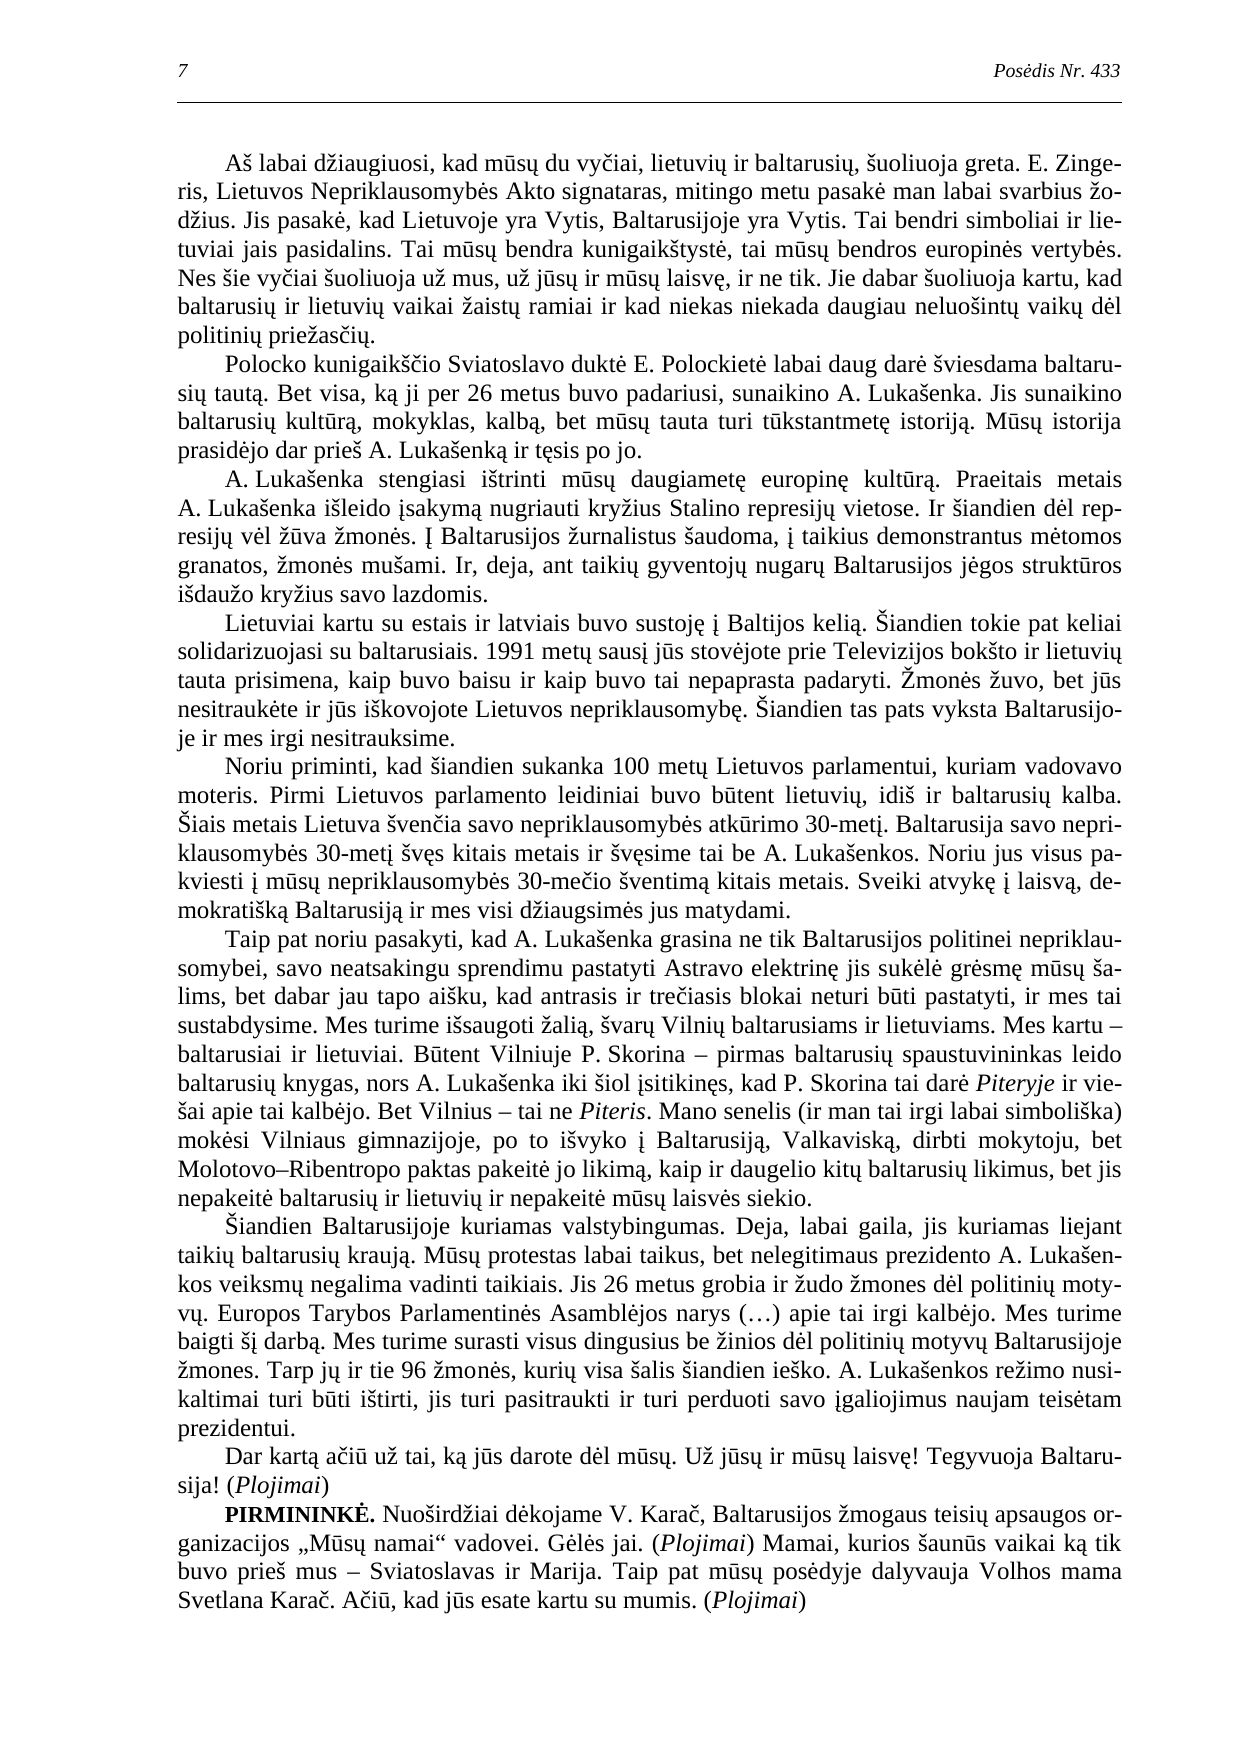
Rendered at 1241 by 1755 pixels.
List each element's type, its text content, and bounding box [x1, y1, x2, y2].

text Šian­dien Bal­ta­ru­si­jo­je ku­ria­mas vals­ty­bin­gu­mas. De­ja, la­bai gai­la, jis ku­ria­mas lie­jant tai­kių bal­ta­ru­sių krau­ją. Mūsų protestas labai taikus, bet nelegitimaus prezidento A. Lu­ka­šen­kos veiksmų ne­ga­li­ma va­din­ti tai­kiais. Jis 26 me­tus gro­bia ir žu­do žmo­nes dėl po­li­ti­nių mo­ty­vų. Eu­ro­pos Ta­ry­bos Par­la­men­ti­nės Asam­blė­jos na­rys (…) apie tai ir­gi kal­bė­jo. Mes tu­ri­me baig­ti šį dar­bą. Mes tu­ri­me su­ras­ti vi­sus din­gu­sius be ži­nios dėl po­li­ti­nių mo­ty­vų Bal­ta­ru­si­jo­je žmo­nes. Tarp jų ir tie 96 žmo­nės, ku­rių vi­sa ša­lis šian­dien ieš­ko. A. Lu­ka­šen­kos re­ži­mo nu­si­kal­ti­mai tu­ri bū­ti iš­tir­ti, jis tu­ri pa­si­trauk­ti ir tu­ri per­duo­ti sa­vo įga­lio­ji­mus nau­jam tei­sė­tam pre­zi­den­tui. [177, 1211, 1122, 1441]
text Dar kar­tą ačiū už tai, ką jūs da­ro­te dėl mū­sų. Už jū­sų ir mū­sų lais­vę! Te­gy­vuo­ja Bal­ta­ru­si­ja! (Plo­ji­mai) [177, 1441, 1122, 1499]
text Taip pat no­riu pa­sa­ky­ti, kad A. Lu­ka­šen­ka gra­si­na ne tik Bal­ta­ru­si­jos po­li­ti­nei ne­pri­klau­so­my­bei, sa­vo ne­at­sa­kin­gu spren­di­mu pa­sta­ty­ti Ast­ra­vo elek­tri­nę jis su­kė­lė grės­mę mū­sų ša­lims, bet da­bar jau ta­po aiš­ku, kad ant­ra­sis ir tre­čia­sis blo­kai ne­tu­ri bū­ti pa­sta­ty­ti, ir mes tai su­stab­dy­si­me. Mes tu­ri­me iš­sau­go­ti ža­lią, šva­rų Vil­nių bal­ta­ru­siams ir lie­tu­viams. Mes kar­tu – bal­ta­ru­siai ir lie­tu­viai. Bū­tent Vil­niu­je P. Sko­ri­na – pir­mas bal­ta­ru­sių spaus­tu­vi­nin­kas lei­do bal­ta­ru­sių kny­gas, nors A. Lu­ka­šen­ka iki šiol įsi­ti­ki­nęs, kad P. Sko­ri­na tai da­rė Pi­te­ry­je ir vie­šai apie tai kal­bė­jo. Bet Vil­nius – tai ne Pi­te­ris. Ma­no se­ne­lis (ir man tai ir­gi la­bai sim­bo­liš­ka) mo­kė­si Vil­niaus gim­na­zi­jo­je, po to iš­vy­ko į Bal­ta­ru­si­ją, Val­ka­vis­ką, dirb­ti mo­ky­to­ju, bet Molotovo–Ribentropo pak­tas pa­kei­tė jo li­ki­mą, kaip ir dau­ge­lio kitų bal­ta­ru­sių li­ki­mus, bet jis ne­pa­kei­tė bal­ta­ru­sių ir lie­tu­vių ir nepakeitė mū­sų lais­vės sie­kio. [177, 924, 1122, 1211]
text Lie­tu­viai kar­tu su es­tais ir lat­viais bu­vo su­sto­ję į Bal­ti­jos ke­lią. Šian­dien to­kie pat ke­liai so­li­da­ri­zuo­ja­si su bal­ta­ru­siais. 1991 me­tų sau­sį jūs sto­vė­jo­te prie Te­le­vi­zi­jos bokš­to ir lie­tu­vių tau­ta pri­si­me­na, kaip bu­vo bai­su ir kaip bu­vo tai ne­pa­pras­ta pa­da­ry­ti. Žmo­nės žu­vo, bet jūs ne­si­trau­kė­te ir jūs iš­ko­vo­jo­te Lie­tu­vos ne­pri­klau­so­my­bę. Šian­dien tas pats vyks­ta Bal­ta­ru­si­jo­je ir mes ir­gi ne­si­trauk­si­me. [177, 608, 1122, 751]
text A. Lu­ka­šen­ka sten­gia­si iš­trin­ti mū­sų dau­gia­me­tę eu­ro­pi­nę kul­tū­rą. Pra­ei­tais me­tais A. Lu­ka­šen­ka iš­lei­do įsa­ky­mą nu­griau­ti kry­žius Sta­li­no rep­re­si­jų vie­to­se. Ir šian­dien dėl rep­re­si­jų vėl žū­va žmo­nės. Į Bal­ta­ru­si­jos žur­na­lis­tus šau­do­ma, į tai­kius de­monst­ran­tus mė­to­mos gra­na­tos, žmo­nės mu­ša­mi. Ir, de­ja, ant tai­kių gy­ven­to­jų nu­ga­rų Bal­ta­ru­si­jos jė­gos struk­tū­ros iš­dau­žo kry­žius sa­vo laz­do­mis. [177, 464, 1122, 608]
text Po­loc­ko ku­ni­gaikš­čio Svia­tos­la­vo duk­tė E. Po­loc­kie­tė la­bai daug da­rė švies­da­ma bal­ta­ru­sių tau­tą. Bet vi­sa, ką ji per 26 me­tus bu­vo pa­da­riu­si, su­nai­ki­no A. Lu­ka­šen­ka. Jis su­nai­ki­no bal­ta­ru­sių kul­tū­rą, mo­kyk­las, kal­bą, bet mū­sų tau­ta tu­ri tūks­tant­me­tę is­to­ri­ją. Mū­sų is­to­ri­ja pra­si­dė­jo dar prieš A. Lu­ka­šen­ką ir tę­sis po jo. [177, 349, 1122, 464]
text PIRMININKĖ. Nuo­šir­džiai dė­ko­ja­me V. Ka­rač, Bal­ta­ru­si­jos žmo­gaus tei­sių ap­sau­gos or­ga­ni­za­ci­jos „Mū­sų na­mai“ va­do­vei. Gė­lės jai. (Plo­ji­mai) Ma­mai, ku­rios šau­nūs vai­kai ką tik bu­vo prieš mus – Svia­tos­la­vas ir Ma­ri­ja. Taip pat mū­sų po­sė­dy­je da­ly­vau­ja Volhos ma­ma Sve­t­la­na Ka­rač. Ačiū, kad jūs esa­te kar­tu su mu­mis. (Plo­ji­mai) [177, 1499, 1122, 1614]
text Aš la­bai džiau­giuo­si, kad mū­sų du vy­čiai, lie­tu­vių ir bal­ta­ru­sių, šuo­liuo­ja gre­ta. E. Zin­ge­ris, Lie­tu­vos Ne­pri­klau­so­my­bės Ak­to sig­na­ta­ras, mi­tin­go me­tu pa­sa­kė man la­bai svar­bius žo­džius. Jis pa­sa­kė, kad Lie­tu­vo­je yra Vy­tis, Bal­ta­ru­si­jo­je yra Vy­tis. Tai ben­dri sim­bo­liai ir lie­tu­viai jais pa­si­da­lins. Tai mū­sų ben­dra ku­ni­gaikš­tys­tė, tai mū­sų ben­dros eu­ro­pi­nės ver­ty­bės. Nes šie vy­čiai šuo­liuo­ja už mus, už jū­sų ir mū­sų lais­vę, ir ne tik. Jie da­bar šuo­liuo­ja kar­tu, kad bal­ta­ru­sių ir lie­tu­vių vai­kai žais­tų ra­miai ir kad nie­kas nie­ka­da dau­giau ne­luo­šin­tų vai­kų dėl po­li­ti­nių prie­žas­čių. [177, 148, 1122, 349]
text No­riu pri­min­ti, kad šian­dien su­kan­ka 100 me­tų Lie­tu­vos par­la­men­tui, ku­riam va­do­va­vo mo­te­ris. Pir­mi Lie­tu­vos par­la­men­to lei­di­niai bu­vo bū­tent lie­tu­vių, idiš ir bal­ta­ru­sių kal­ba. Šiais me­tais Lie­tu­va šven­čia sa­vo ne­pri­klau­so­my­bės at­kū­ri­mo 30-me­tį. Bal­ta­ru­si­ja sa­vo ne­pri­klau­so­my­bės 30-me­tį švęs ki­tais me­tais ir švę­si­me tai be A. Lu­ka­šen­kos. No­riu jus vi­sus pa­kvies­ti į mū­sų ne­pri­klau­so­my­bės 30-me­čio šven­ti­mą ki­tais me­tais. Svei­ki at­vy­kę į lais­vą, de­mo­kra­tišką Bal­ta­ru­si­ją ir mes vi­si džiaug­si­mės jus ma­ty­da­mi. [177, 751, 1122, 924]
